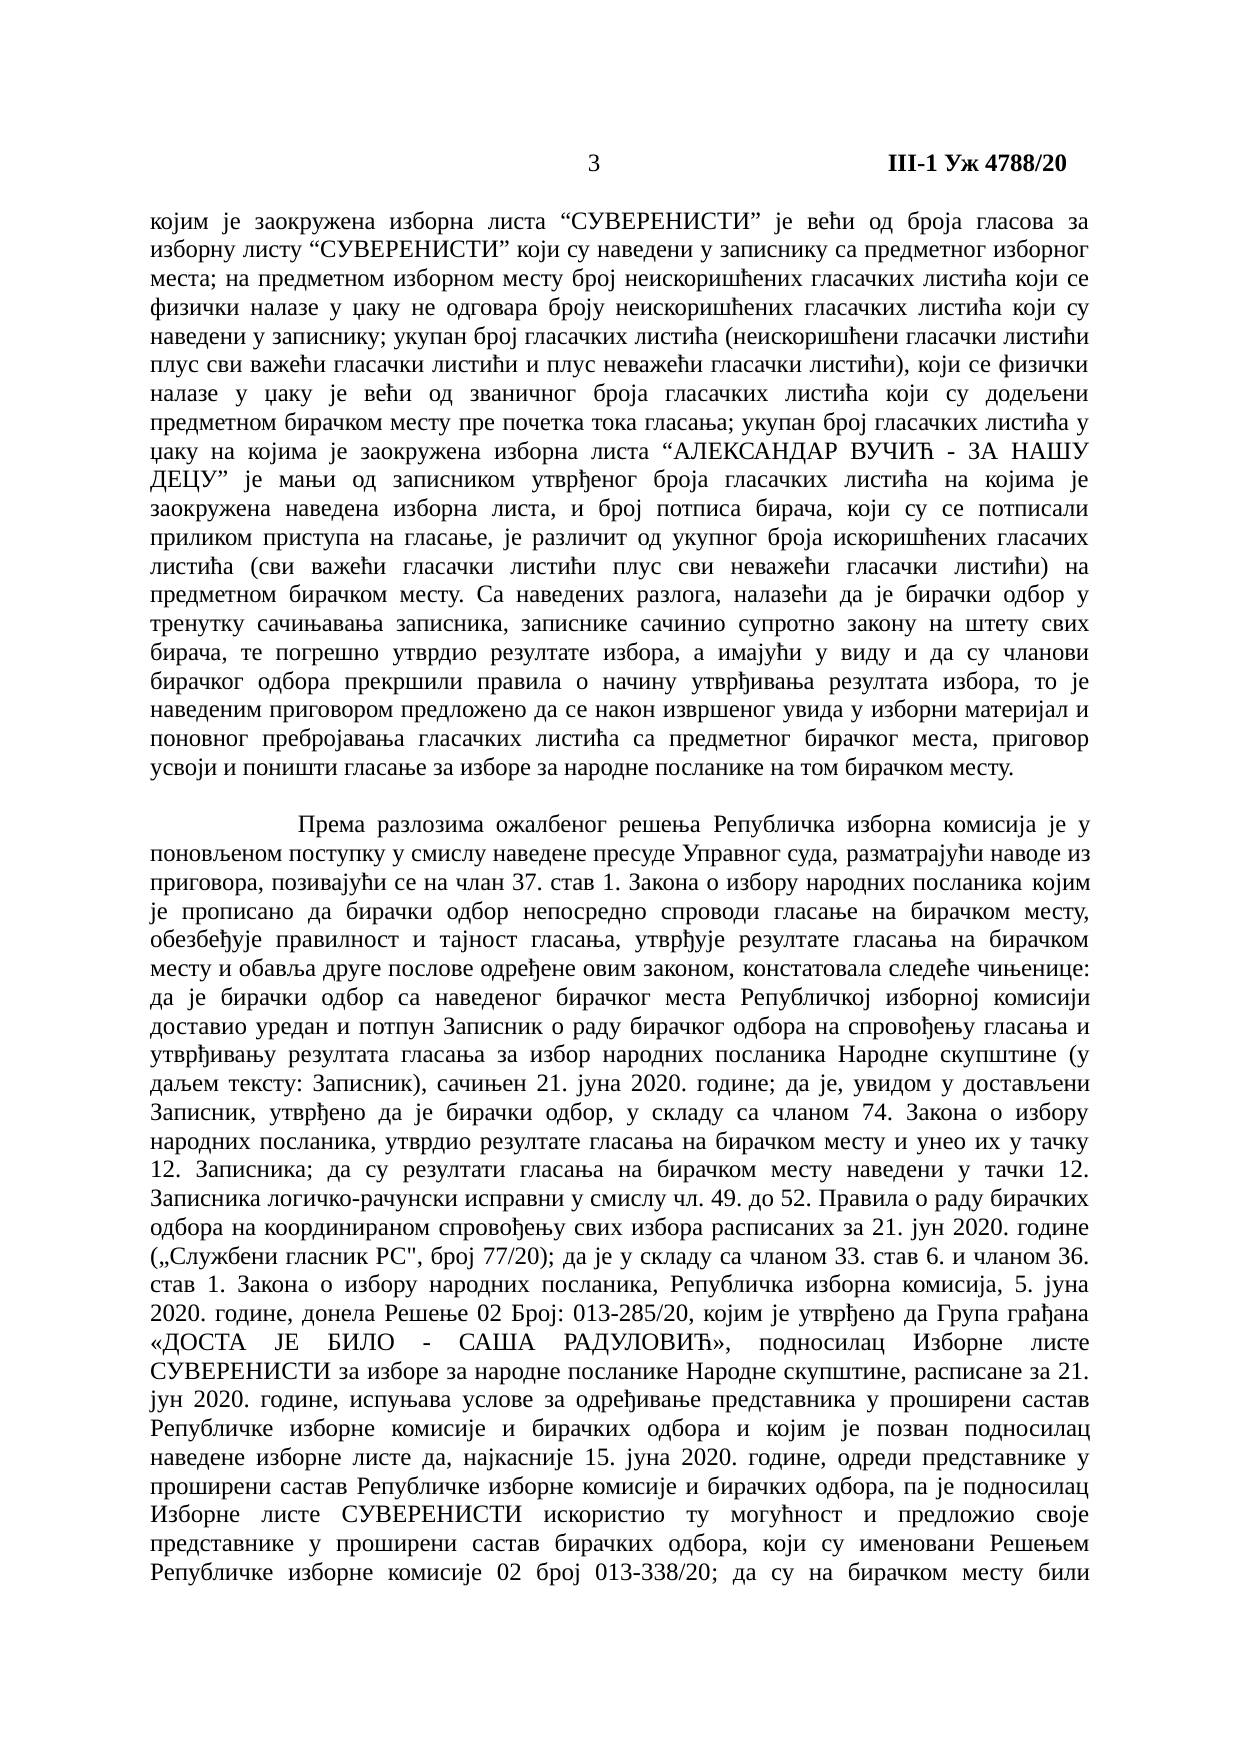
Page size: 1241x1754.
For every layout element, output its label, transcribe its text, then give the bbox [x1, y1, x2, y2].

text Према разлозима ожалбеног решења Републичка изборна комисија је у поновљеном поступку у смислу наведене пресуде Управног суда, разматрајући наводе из приговора, позивајући се на члан 37. став 1. Закона о избору народних посланика којим је прописано да бирачки одбор непосредно спроводи гласање на бирачком месту, обезбеђује правилност и тајност гласања, утврђује резултате гласања на бирачком месту и обавља друге послове одређене овим законом, констатовала следеће чињенице: да је бирачки одбор са наведеног бирачког места Републичкој изборној комисији доставио уредан и потпун Записник о раду бирачког одбора на спровођењу гласања и утврђивању резултата гласања за избор народних посланика Народне скупштине (у даљем тексту: Записник), сачињен 21. јуна 2020. године; да је, увидом у достављени Записник, утврђено да је бирачки одбор, у складу са чланом 74. Закона о избору народних посланика, утврдио резултате гласања на бирачком месту и унео их у тачку 12. Записника; да су резултати гласања на бирачком месту наведени у тачки 12. Записника логичко-рачунски исправни у смислу чл. 49. до 52. Правила о раду бирачких одбора на координираном спровођењу свих избора расписаних за 21. јун 2020. године („Службени гласник РС", број 77/20); да је у складу са чланом 33. став 6. и чланом 36. став 1. Закона о избору народних посланика, Републичка изборна комисија, 5. јуна 2020. године, донела Решење 02 Број: 013-285/20, којим је утврђено да Група грађана «ДОСТА ЈЕ БИЛО - САША РАДУЛОВИЋ», подносилац Изборне листе СУВЕРЕНИСТИ за изборе за народне посланике Народне скупштине, расписане за 21. јун 2020. године, испуњава услове за одређивање представника у проширени састав Републичке изборне комисије и бирачких одбора и којим је позван подносилац наведене изборне листе да, најкасније 15. јуна 2020. године, одреди представнике у проширени састав Републичке изборне комисије и бирачких одбора, па је подносилац Изборне листе СУВЕРЕНИСТИ искористио ту могућност и предложио своје представнике у проширени састав бирачких одбора, који су именовани Решењем Републичке изборне комисије 02 број 013-338/20; да су на бирачком месту били [150, 809, 1091, 1586]
text којим је заокружена изборна листа “СУВЕРЕНИСТИ” је већи од броја гласова за изборну листу “СУВЕРЕНИСТИ” који су наведени у записнику са предметног изборног места; на предметном изборном месту број неискоришћених гласачких листића који се физички налазе у џаку не одговара броју неискоришћених гласачких листића који су наведени у записнику; укупан број гласачких листића (неискоришћени гласачки листићи плус сви важећи гласачки листићи и плус неважећи гласачки листићи), који се физички налазе у џаку је већи од званичног броја гласачких листића који су додељени предметном бирачком месту пре почетка тока гласања; укупан број гласачких листића у џаку на којима је заокружена изборна листа “АЛЕКСАНДАР ВУЧИЋ - ЗА НАШУ ДЕЦУ” је мањи од записником утврђеног броја гласачких листића на којима је заокружена наведена изборна листа, и број потписа бирача, који су се потписали приликом приступа на гласање, је различит од укупног броја искоришћених гласачих листића (сви важећи гласачки листићи плус сви неважећи гласачки листићи) на предметном бирачком месту. Са наведених разлога, налазећи да је бирачки одбор у тренутку сачињавања записника, записнике сачинио супротно закону на штету свих бирача, те погрешно утврдио резултате избора, а имајући у виду и да су чланови бирачког одбора прекршили правила о начину утврђивања резултата избора, то је наведеним приговором предложено да се након извршеног увида у изборни материјал и поновног пребројавања гласачких листића са предметног бирачког места, приговор усвоји и поништи гласање за изборе за народне посланике на том бирачком месту. [150, 206, 1091, 781]
